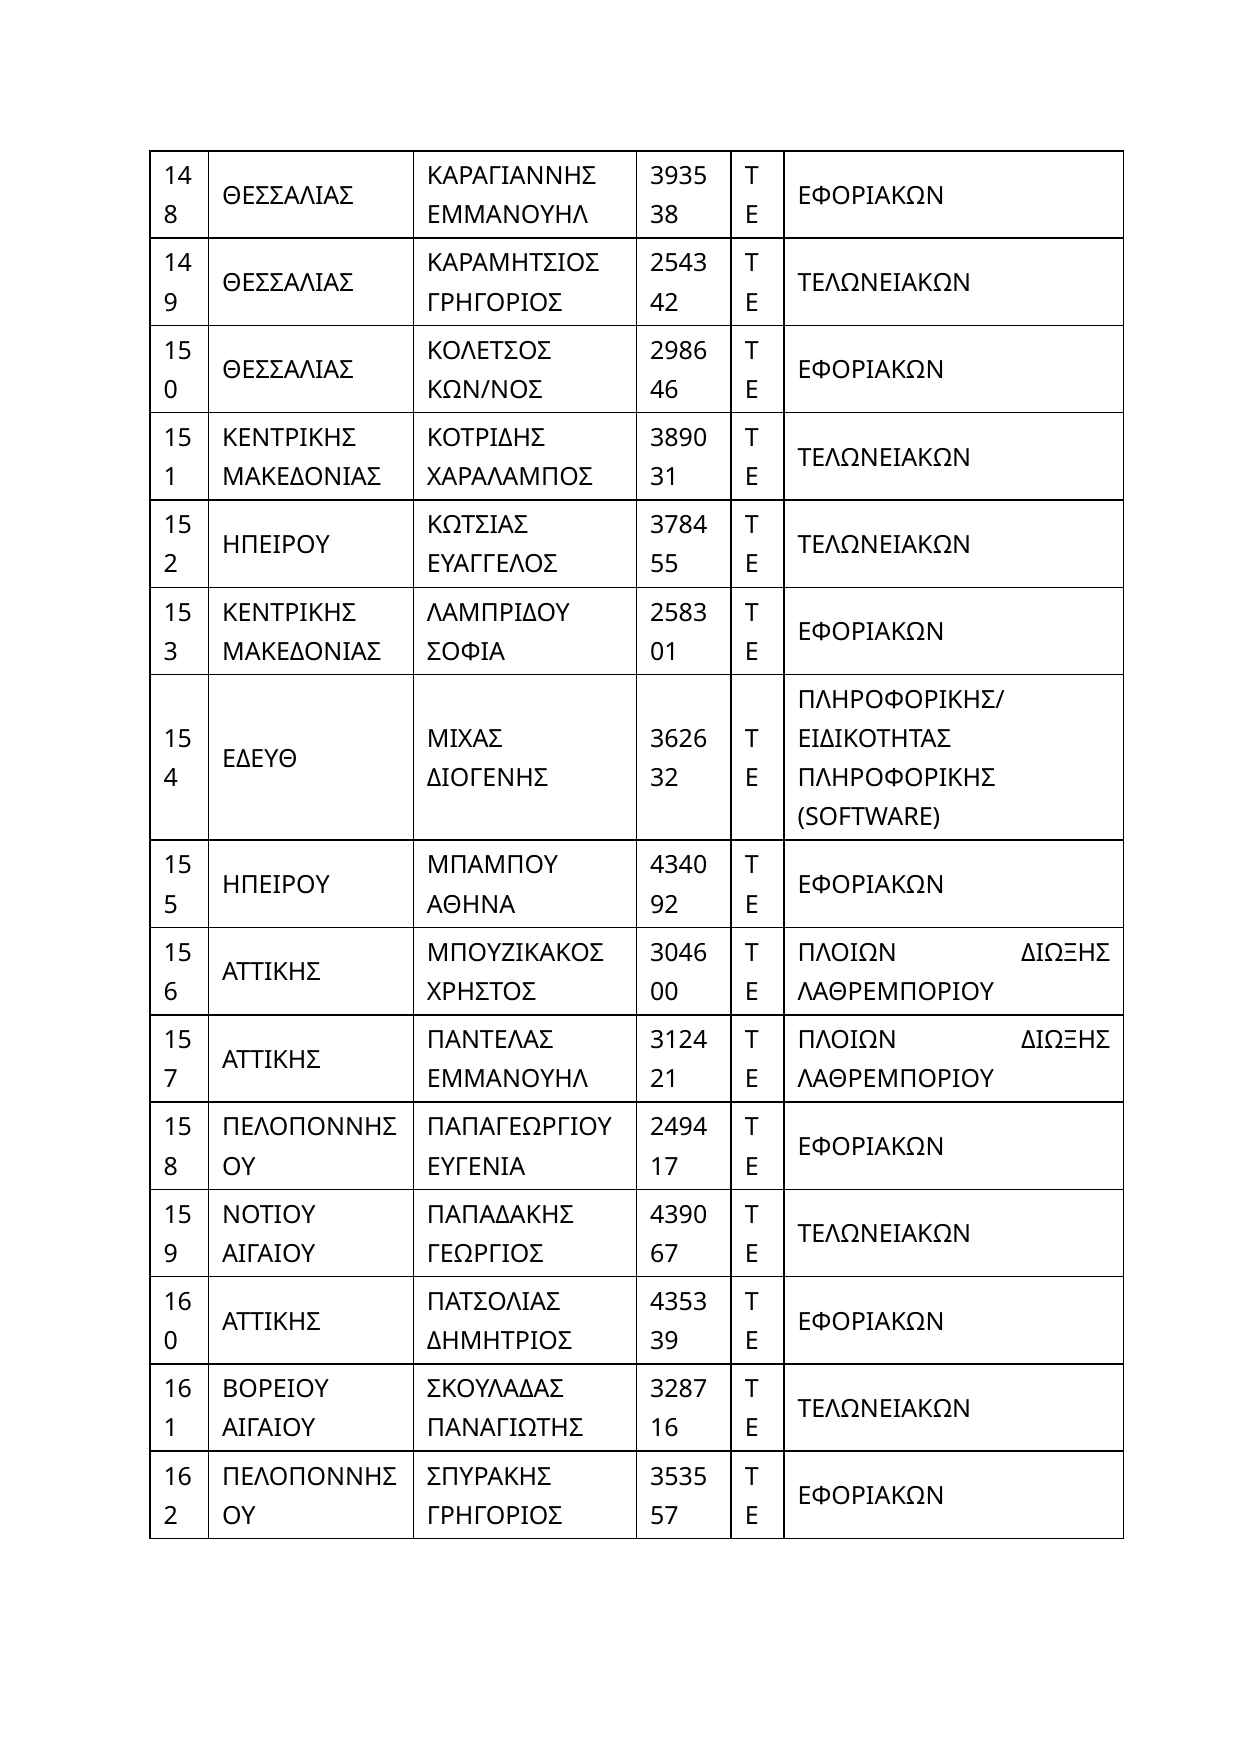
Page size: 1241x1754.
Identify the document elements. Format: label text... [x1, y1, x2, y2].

table_cell 258301 [637, 588, 730, 674]
table_cell 434092 [637, 841, 730, 927]
table_cell 439067 [637, 1190, 730, 1276]
table_cell ΤΕ [732, 1190, 783, 1276]
table_cell ΤΕ [732, 413, 783, 499]
table_cell 149 [151, 239, 208, 324]
table_cell ΕΦΟΡΙΑΚΩΝ [785, 1452, 1123, 1538]
table_cell 158 [151, 1103, 208, 1188]
table_cell ΘΕΣΣΑΛΙΑΣ [209, 239, 413, 324]
table_cell ΚΑΡΑΓΙΑΝΝΗΣ ΕΜΜΑΝΟΥΗΛ [414, 152, 636, 237]
table_cell ΤΕ [732, 1452, 783, 1538]
table_cell 389031 [637, 413, 730, 499]
table_cell ΤΕ [732, 841, 783, 927]
table_cell ΚΩΤΣΙΑΣ ΕΥΑΓΓΕΛΟΣ [414, 501, 636, 586]
table_cell ΤΕ [732, 928, 783, 1014]
table_cell ΤΕΛΩΝΕΙΑΚΩΝ [785, 239, 1123, 324]
table_cell 304600 [637, 928, 730, 1014]
table_cell 153 [151, 588, 208, 674]
table_cell 249417 [637, 1103, 730, 1188]
table_cell ΘΕΣΣΑΛΙΑΣ [209, 152, 413, 237]
table_cell ΤΕ [732, 1016, 783, 1101]
table_cell ΕΦΟΡΙΑΚΩΝ [785, 1103, 1123, 1188]
table_cell ΜΠΑΜΠΟΥ ΑΘΗΝΑ [414, 841, 636, 927]
table_cell 362632 [637, 675, 730, 839]
table_cell ΚΕΝΤΡΙΚΗΣ ΜΑΚΕΔΟΝΙΑΣ [209, 588, 413, 674]
table_cell 148 [151, 152, 208, 237]
table_cell 160 [151, 1277, 208, 1363]
table_cell 151 [151, 413, 208, 499]
table_cell ΣΠΥΡΑΚΗΣ ΓΡΗΓΟΡΙΟΣ [414, 1452, 636, 1538]
table_cell ΕΦΟΡΙΑΚΩΝ [785, 152, 1123, 237]
table_cell ΤΕ [732, 326, 783, 412]
table_cell ΣΚΟΥΛΑΔΑΣ ΠΑΝΑΓΙΩΤΗΣ [414, 1365, 636, 1450]
table_cell ΠΛΟΙΩΝ ΔΙΩΞΗΣ ΛΑΘΡΕΜΠΟΡΙΟΥ [785, 1016, 1123, 1101]
table_cell ΘΕΣΣΑΛΙΑΣ [209, 326, 413, 412]
table_cell ΠΑΝΤΕΛΑΣ ΕΜΜΑΝΟΥΗΛ [414, 1016, 636, 1101]
table_cell ΕΔΕΥΘ [209, 675, 413, 839]
table_cell ΠΛΟΙΩΝ ΔΙΩΞΗΣ ΛΑΘΡΕΜΠΟΡΙΟΥ [785, 928, 1123, 1014]
table_cell ΑΤΤΙΚΗΣ [209, 1277, 413, 1363]
table_cell ΤΕΛΩΝΕΙΑΚΩΝ [785, 1190, 1123, 1276]
table_cell ΤΕΛΩΝΕΙΑΚΩΝ [785, 1365, 1123, 1450]
table_cell ΤΕΛΩΝΕΙΑΚΩΝ [785, 413, 1123, 499]
table_cell ΒΟΡΕΙΟΥ ΑΙΓΑΙΟΥ [209, 1365, 413, 1450]
table_cell ΠΕΛΟΠΟΝΝΗΣΟΥ [209, 1452, 413, 1538]
table_cell ΠΑΤΣΟΛΙΑΣ ΔΗΜΗΤΡΙΟΣ [414, 1277, 636, 1363]
table_cell 154 [151, 675, 208, 839]
table_cell 156 [151, 928, 208, 1014]
table_cell 435339 [637, 1277, 730, 1363]
table_cell ΜΙΧΑΣ ΔΙΟΓΕΝΗΣ [414, 675, 636, 839]
table_cell ΤΕΛΩΝΕΙΑΚΩΝ [785, 501, 1123, 586]
table_cell 161 [151, 1365, 208, 1450]
table_cell ΠΑΠΑΔΑΚΗΣ ΓΕΩΡΓΙΟΣ [414, 1190, 636, 1276]
table_cell ΤΕ [732, 239, 783, 324]
table_cell ΤΕ [732, 1277, 783, 1363]
table_cell ΚΑΡΑΜΗΤΣΙΟΣ ΓΡΗΓΟΡΙΟΣ [414, 239, 636, 324]
table_cell 254342 [637, 239, 730, 324]
table_cell ΜΠΟΥΖΙΚΑΚΟΣ ΧΡΗΣΤΟΣ [414, 928, 636, 1014]
table_cell 328716 [637, 1365, 730, 1450]
table_cell 155 [151, 841, 208, 927]
table_cell ΠΕΛΟΠΟΝΝΗΣΟΥ [209, 1103, 413, 1188]
table_cell ΤΕ [732, 152, 783, 237]
table_cell ΑΤΤΙΚΗΣ [209, 1016, 413, 1101]
table_cell 162 [151, 1452, 208, 1538]
table_cell ΤΕ [732, 675, 783, 839]
table_cell ΤΕ [732, 501, 783, 586]
table_cell ΑΤΤΙΚΗΣ [209, 928, 413, 1014]
table_cell ΠΛΗΡΟΦΟΡΙΚΗΣ/ΕΙΔΙΚΟΤΗΤΑΣ ΠΛΗΡΟΦΟΡΙΚΗΣ (SOFTWARE) [785, 675, 1123, 839]
table_cell ΕΦΟΡΙΑΚΩΝ [785, 326, 1123, 412]
table_cell 378455 [637, 501, 730, 586]
table_cell ΕΦΟΡΙΑΚΩΝ [785, 588, 1123, 674]
table_cell 298646 [637, 326, 730, 412]
table_cell ΚΟΛΕΤΣΟΣ ΚΩΝ/ΝΟΣ [414, 326, 636, 412]
table_cell ΝΟΤΙΟΥ ΑΙΓΑΙΟΥ [209, 1190, 413, 1276]
table_cell ΗΠΕΙΡΟΥ [209, 841, 413, 927]
table_cell ΠΑΠΑΓΕΩΡΓΙΟΥ ΕΥΓΕΝΙΑ [414, 1103, 636, 1188]
table_cell ΤΕ [732, 1365, 783, 1450]
table_cell ΕΦΟΡΙΑΚΩΝ [785, 1277, 1123, 1363]
table_cell ΚΟΤΡΙΔΗΣ ΧΑΡΑΛΑΜΠΟΣ [414, 413, 636, 499]
table_cell 393538 [637, 152, 730, 237]
table_cell ΤΕ [732, 588, 783, 674]
table_cell ΛΑΜΠΡΙΔΟΥ ΣΟΦΙΑ [414, 588, 636, 674]
table_cell ΤΕ [732, 1103, 783, 1188]
table_cell ΕΦΟΡΙΑΚΩΝ [785, 841, 1123, 927]
table_cell 152 [151, 501, 208, 586]
table_cell 150 [151, 326, 208, 412]
table_cell 159 [151, 1190, 208, 1276]
table_cell ΚΕΝΤΡΙΚΗΣ ΜΑΚΕΔΟΝΙΑΣ [209, 413, 413, 499]
table_cell 353557 [637, 1452, 730, 1538]
table_cell 312421 [637, 1016, 730, 1101]
table_cell 157 [151, 1016, 208, 1101]
table_cell ΗΠΕΙΡΟΥ [209, 501, 413, 586]
